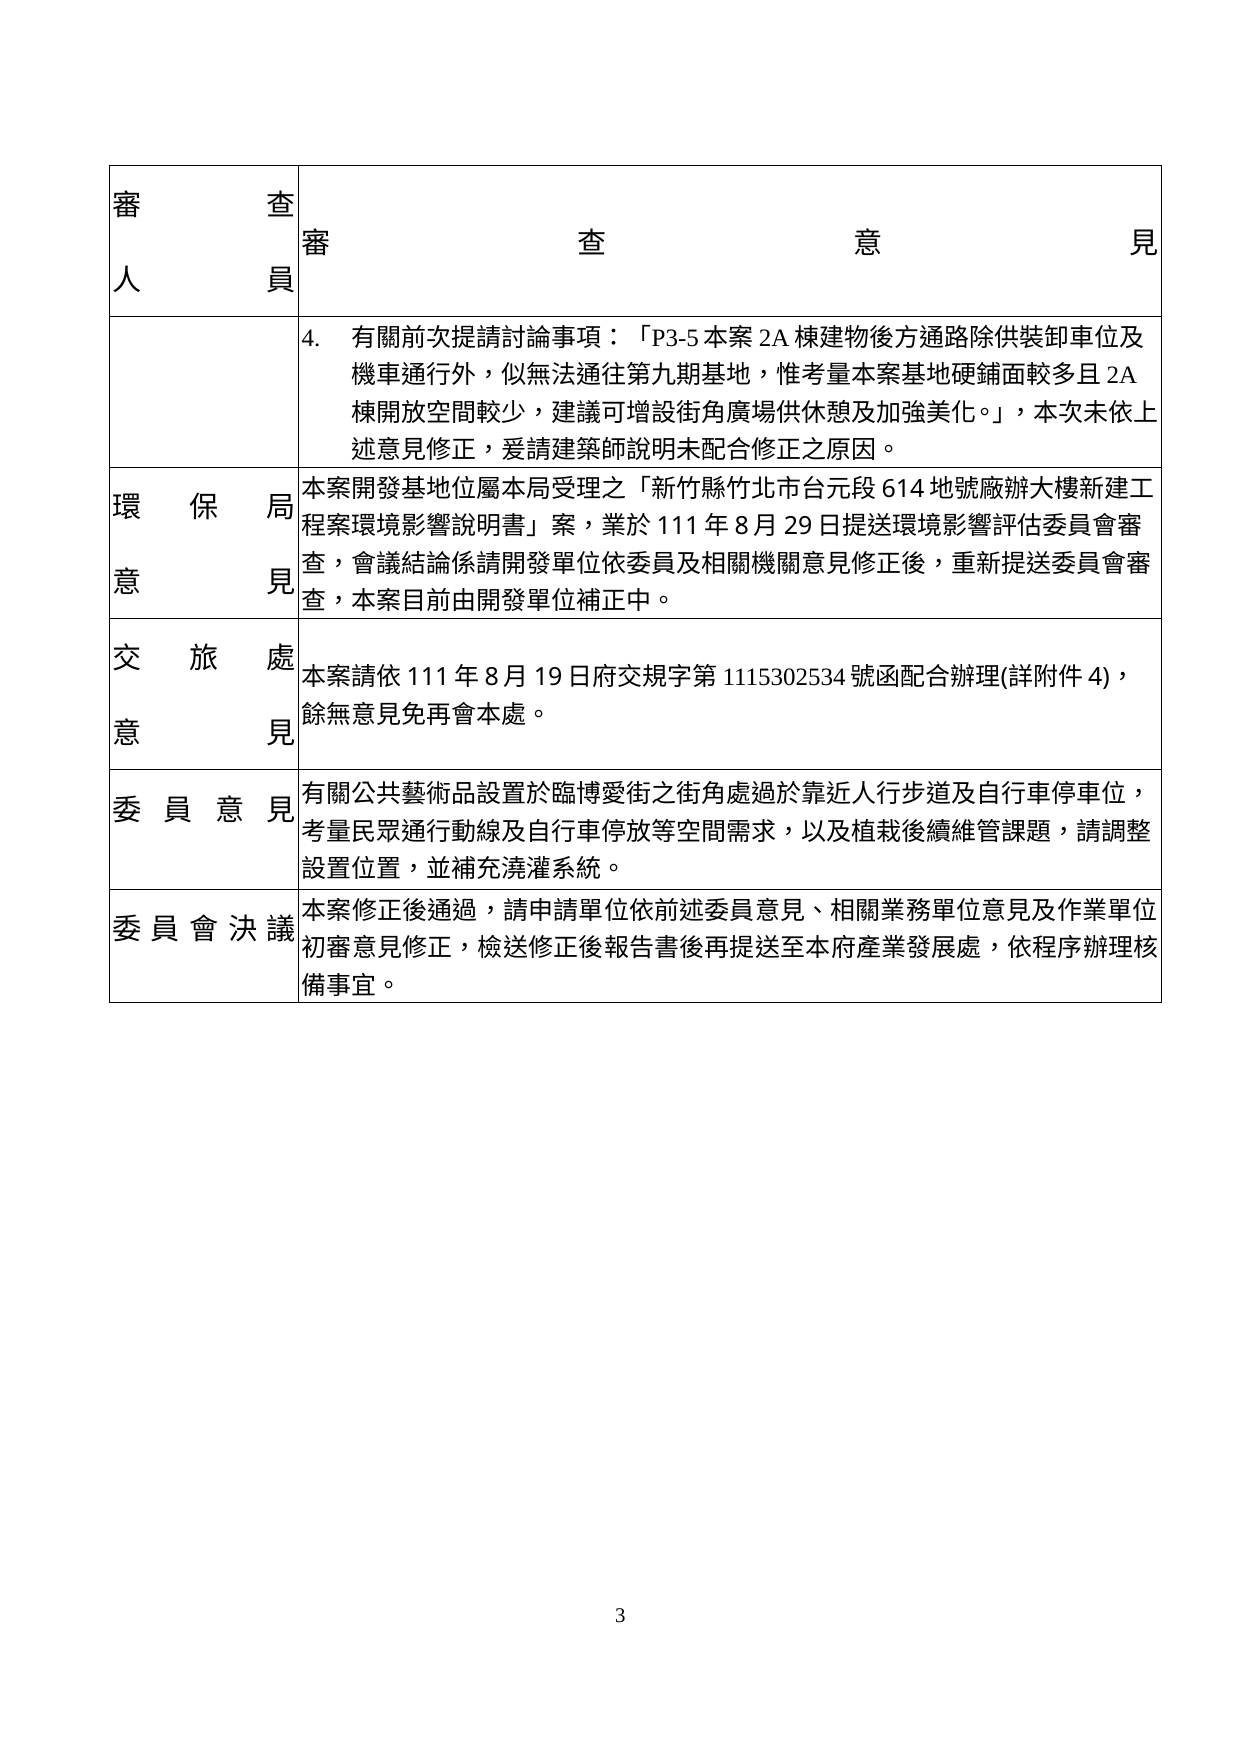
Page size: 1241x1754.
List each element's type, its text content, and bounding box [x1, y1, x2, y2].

table_cell 本案修正後通過，請申請單位依前述委員意見、相關業務單位意見及作業單位初審意見修正，檢送修正後報告書後再提送至本府產業發展處，依程序辦理核備事宜。 [299, 890, 1161, 1002]
table_cell 委員會決議 [110, 890, 298, 1002]
table_cell 有關前次提請討論事項：「P3-5本案2A棟建物後方通路除供裝卸車位及機車通行外，似無法通往第九期基地，惟考量本案基地硬鋪面較多且2A棟開放空間較少，建議可增設街角廣場供休憩及加強美化。」，本次未依上述意見修正，爰請建築師說明未配合修正之原因。 [299, 317, 1161, 467]
table_cell 本案開發基地位屬本局受理之「新竹縣竹北市台元段614地號廠辦大樓新建工程案環境影響說明書」案，業於111年8月29日提送環境影響評估委員會審查，會議結論係請開發單位依委員及相關機關意見修正後，重新提送委員會審查，本案目前由開發單位補正中。 [299, 468, 1161, 618]
table_header 審查意見 [299, 166, 1161, 316]
table_cell 環保局 意見 [110, 468, 298, 618]
table_cell 委員意見 [110, 770, 298, 888]
table_cell 交旅處 意見 [110, 619, 298, 769]
table_cell [110, 317, 298, 467]
table_cell 有關公共藝術品設置於臨博愛街之街角處過於靠近人行步道及自行車停車位，考量民眾通行動線及自行車停放等空間需求，以及植栽後續維管課題，請調整設置位置，並補充澆灌系統。 [299, 770, 1161, 888]
table_header 審查 人員 [110, 166, 298, 316]
table_cell 本案請依111年8月19日府交規字第1115302534號函配合辦理(詳附件4)，餘無意見免再會本處。 [299, 619, 1161, 769]
